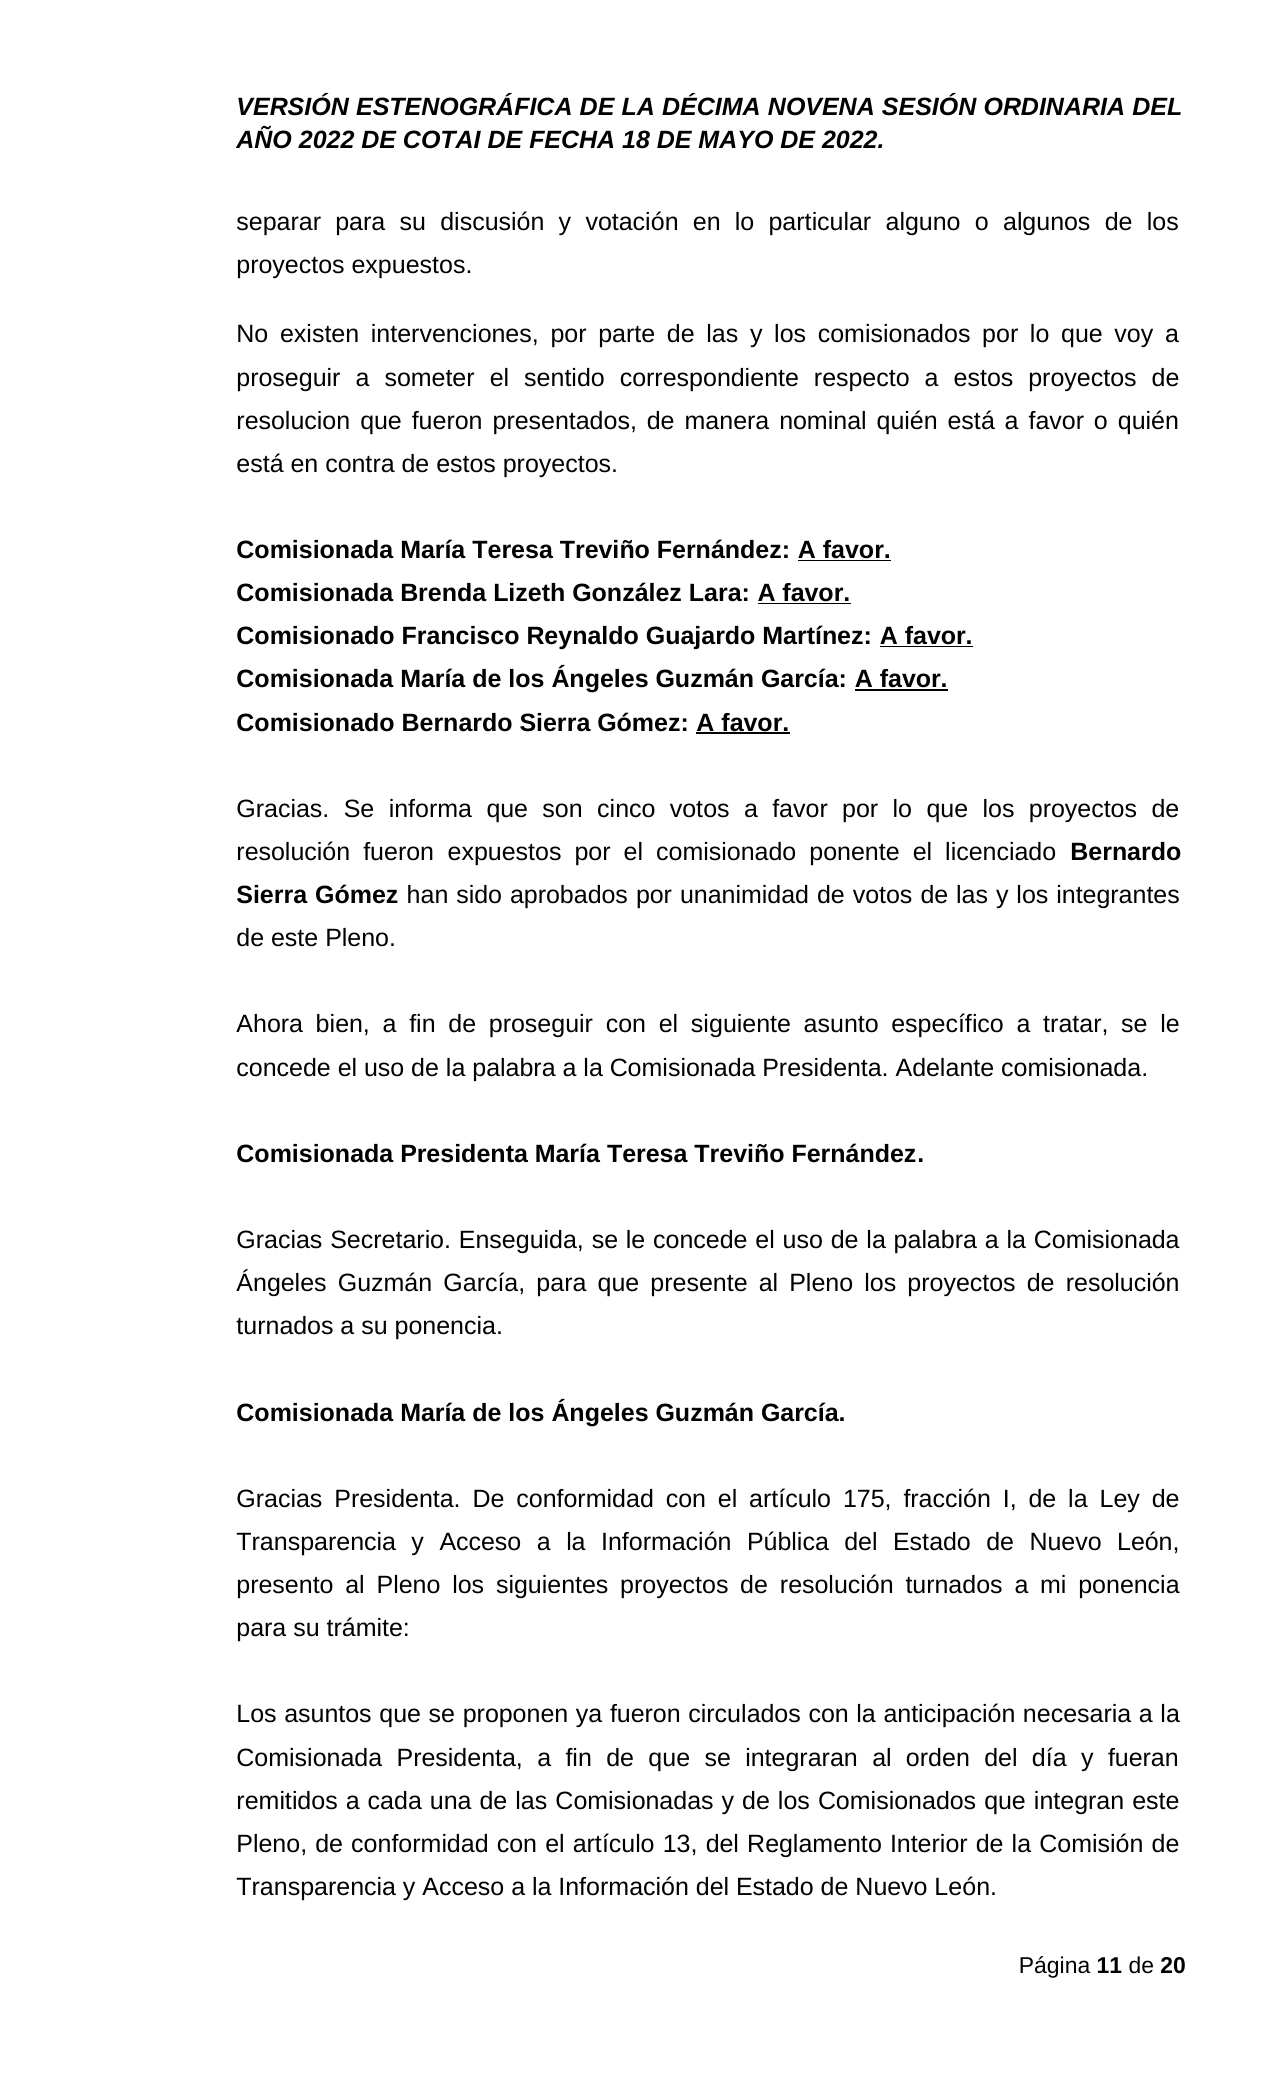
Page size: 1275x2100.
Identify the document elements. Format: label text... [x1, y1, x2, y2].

text Gracias Secretario. Enseguida, se le concede el uso de la palabra a la Comisionada Ángeles Guzmán García, para que presente al Pleno los proyectos de resolución turnados a su ponencia. [236, 1225, 1181, 1340]
text Comisionado Francisco Reynaldo Guajardo Martínez: A favor. [236, 621, 1181, 650]
text Comisionada María de los Ángeles Guzmán García. [236, 1397, 1181, 1426]
text Comisionada María Teresa Treviño Fernández: A favor. [236, 535, 1181, 564]
text Comisionada Presidenta María Teresa Treviño Fernández. [236, 1139, 1181, 1167]
text separar para su discusión y votación en lo particular alguno o algunos de los proyectos expuestos. [236, 207, 1181, 279]
text Comisionado Bernardo Sierra Gómez: A favor. [236, 707, 1181, 736]
text Gracias. Se informa que son cinco votos a favor por lo que los proyectos de resolución fueron expuestos por el comisionado ponente el licenciado Bernardo Sierra Gómez han sido aprobados por unanimidad de votos de las y los integrantes de este Pleno. [236, 794, 1181, 952]
text Los asuntos que se proponen ya fueron circulados con la anticipación necesaria a la Comisionada Presidenta, a fin de que se integraran al orden del día y fueran remitidos a cada una de las Comisionadas y de los Comisionados que integran este Pleno, de conformidad con el artículo 13, del Reglamento Interior de la Comisión de Transparencia y Acceso a la Información del Estado de Nuevo León. [236, 1699, 1181, 1901]
text Comisionada María de los Ángeles Guzmán García: A favor. [236, 664, 1181, 693]
text Ahora bien, a fin de proseguir con el siguiente asunto específico a tratar, se le concede el uso de la palabra a la Comisionada Presidenta. Adelante comisionada. [236, 1009, 1181, 1081]
text Comisionada Brenda Lizeth González Lara: A favor. [236, 578, 1181, 607]
text Gracias Presidenta. De conformidad con el artículo 175, fracción I, de la Ley de Transparencia y Acceso a la Información Pública del Estado de Nuevo León, presento al Pleno los siguientes proyectos de resolución turnados a mi ponencia para su trámite: [236, 1484, 1181, 1642]
text No existen intervenciones, por parte de las y los comisionados por lo que voy a proseguir a someter el sentido correspondiente respecto a estos proyectos de resolucion que fueron presentados, de manera nominal quién está a favor o quién está en contra de estos proyectos. [236, 319, 1181, 477]
